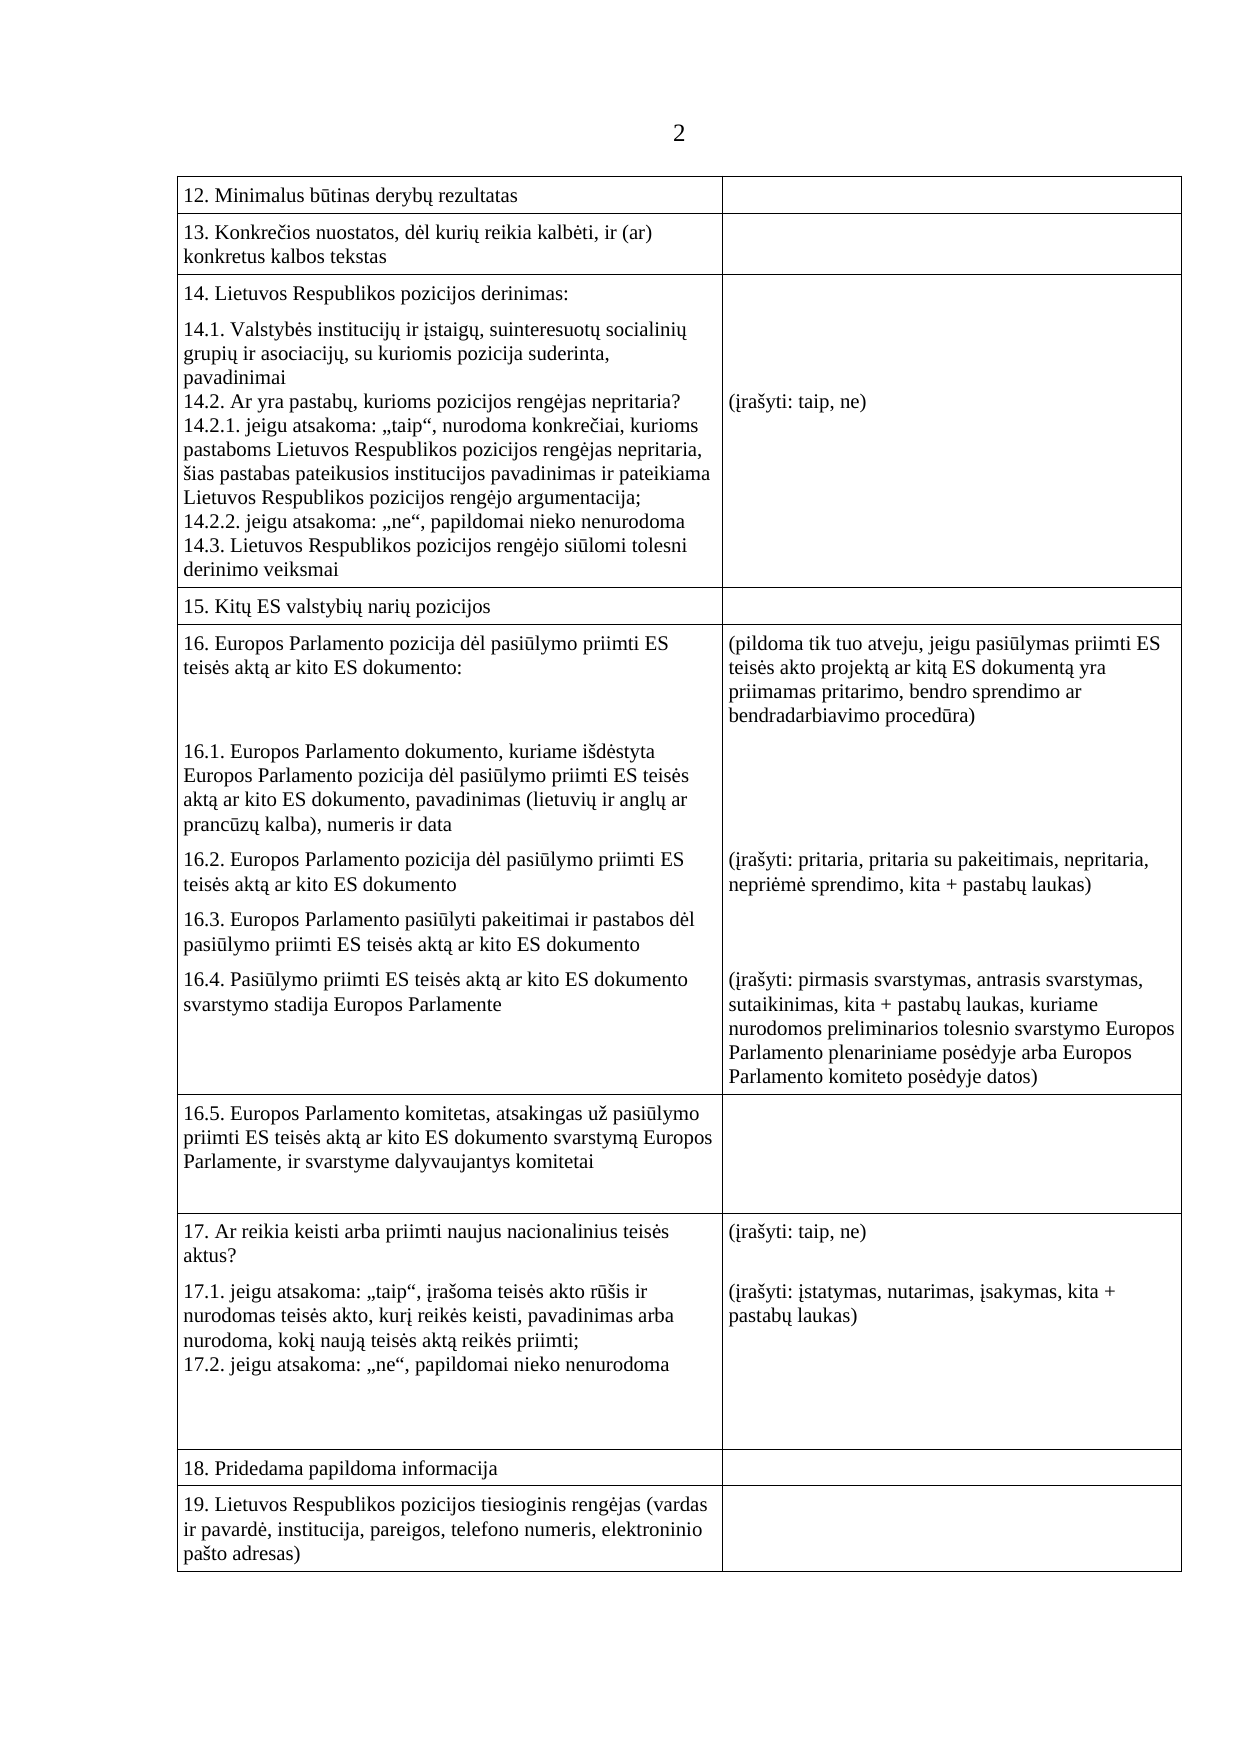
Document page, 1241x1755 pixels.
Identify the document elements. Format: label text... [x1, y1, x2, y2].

table_cell 16. Europos Parlamento pozicija dėl pasiūlymo priimti ES teisės aktą ar kito ES dokumento: [178, 625, 722, 733]
table_cell 18. Pridedama papildoma informacija [178, 1450, 722, 1485]
table_cell (įrašyti: taip, ne) [723, 1214, 1181, 1273]
table_cell 17. Ar reikia keisti arba priimti naujus nacionalinius teisės aktus? [178, 1214, 722, 1273]
table_cell [723, 1095, 1181, 1212]
table_cell 12. Minimalus būtinas derybų rezultatas [178, 177, 722, 213]
table_cell 14.1. Valstybės institucijų ir įstaigų, suinteresuotų socialinių grupių ir asociacijų, su kuriomis pozicija suderinta, pavadinimai 14.2. Ar yra pastabų, kurioms pozicijos rengėjas nepritaria? 14.2.1. jeigu atsakoma: „taip“, nurodoma konkrečiai, kurioms pastaboms Lietuvos Respublikos pozicijos rengėjas nepritaria, šias pastabas pateikusios institucijos pavadinimas ir pateikiama Lietuvos Respublikos pozicijos rengėjo argumentacija; 14.2.2. jeigu atsakoma: „ne“, papildomai nieko nenurodoma 14.3. Lietuvos Respublikos pozicijos rengėjo siūlomi tolesni derinimo veiksmai [178, 311, 722, 587]
table_cell [723, 1450, 1181, 1485]
table_cell 17.1. jeigu atsakoma: „taip“, įrašoma teisės akto rūšis ir nurodomas teisės akto, kurį reikės keisti, pavadinimas arba nurodoma, kokį naują teisės aktą reikės priimti; 17.2. jeigu atsakoma: „ne“, papildomai nieko nenurodoma [178, 1274, 722, 1448]
table_cell [723, 733, 1181, 841]
table_cell [723, 1486, 1181, 1571]
table_cell [723, 214, 1181, 274]
table_cell 14. Lietuvos Respublikos pozicijos derinimas: [178, 275, 722, 311]
table_cell (įrašyti: pritaria, pritaria su pakeitimais, nepritaria, nepriėmė sprendimo, kita + pastabų laukas) [723, 841, 1181, 901]
table_cell 16.3. Europos Parlamento pasiūlyti pakeitimai ir pastabos dėl pasiūlymo priimti ES teisės aktą ar kito ES dokumento [178, 901, 722, 961]
table_cell (įrašyti: taip, ne) [723, 311, 1181, 587]
table_cell 19. Lietuvos Respublikos pozicijos tiesioginis rengėjas (vardas ir pavardė, institucija, pareigos, telefono numeris, elektroninio pašto adresas) [178, 1486, 722, 1571]
table_cell [723, 588, 1181, 624]
table_cell 16.5. Europos Parlamento komitetas, atsakingas už pasiūlymo priimti ES teisės aktą ar kito ES dokumento svarstymą Europos Parlamente, ir svarstyme dalyvaujantys komitetai [178, 1095, 722, 1212]
table_cell [723, 177, 1181, 213]
table_cell (įrašyti: pirmasis svarstymas, antrasis svarstymas, sutaikinimas, kita + pastabų laukas, kuriame nurodomos preliminarios tolesnio svarstymo Europos Parlamento plenariniame posėdyje arba Europos Parlamento komiteto posėdyje datos) [723, 961, 1181, 1094]
table_cell 16.1. Europos Parlamento dokumento, kuriame išdėstyta Europos Parlamento pozicija dėl pasiūlymo priimti ES teisės aktą ar kito ES dokumento, pavadinimas (lietuvių ir anglų ar prancūzų kalba), numeris ir data [178, 733, 722, 841]
table_cell 13. Konkrečios nuostatos, dėl kurių reikia kalbėti, ir (ar) konkretus kalbos tekstas [178, 214, 722, 274]
table_cell [723, 901, 1181, 961]
table_cell [723, 275, 1181, 311]
table_cell (įrašyti: įstatymas, nutarimas, įsakymas, kita + pastabų laukas) [723, 1274, 1181, 1448]
table_cell (pildoma tik tuo atveju, jeigu pasiūlymas priimti ES teisės akto projektą ar kitą ES dokumentą yra priimamas pritarimo, bendro sprendimo ar bendradarbiavimo procedūra) [723, 625, 1181, 733]
table_cell 16.4. Pasiūlymo priimti ES teisės aktą ar kito ES dokumento svarstymo stadija Europos Parlamente [178, 961, 722, 1094]
table_cell 15. Kitų ES valstybių narių pozicijos [178, 588, 722, 624]
table_cell 16.2. Europos Parlamento pozicija dėl pasiūlymo priimti ES teisės aktą ar kito ES dokumento [178, 841, 722, 901]
